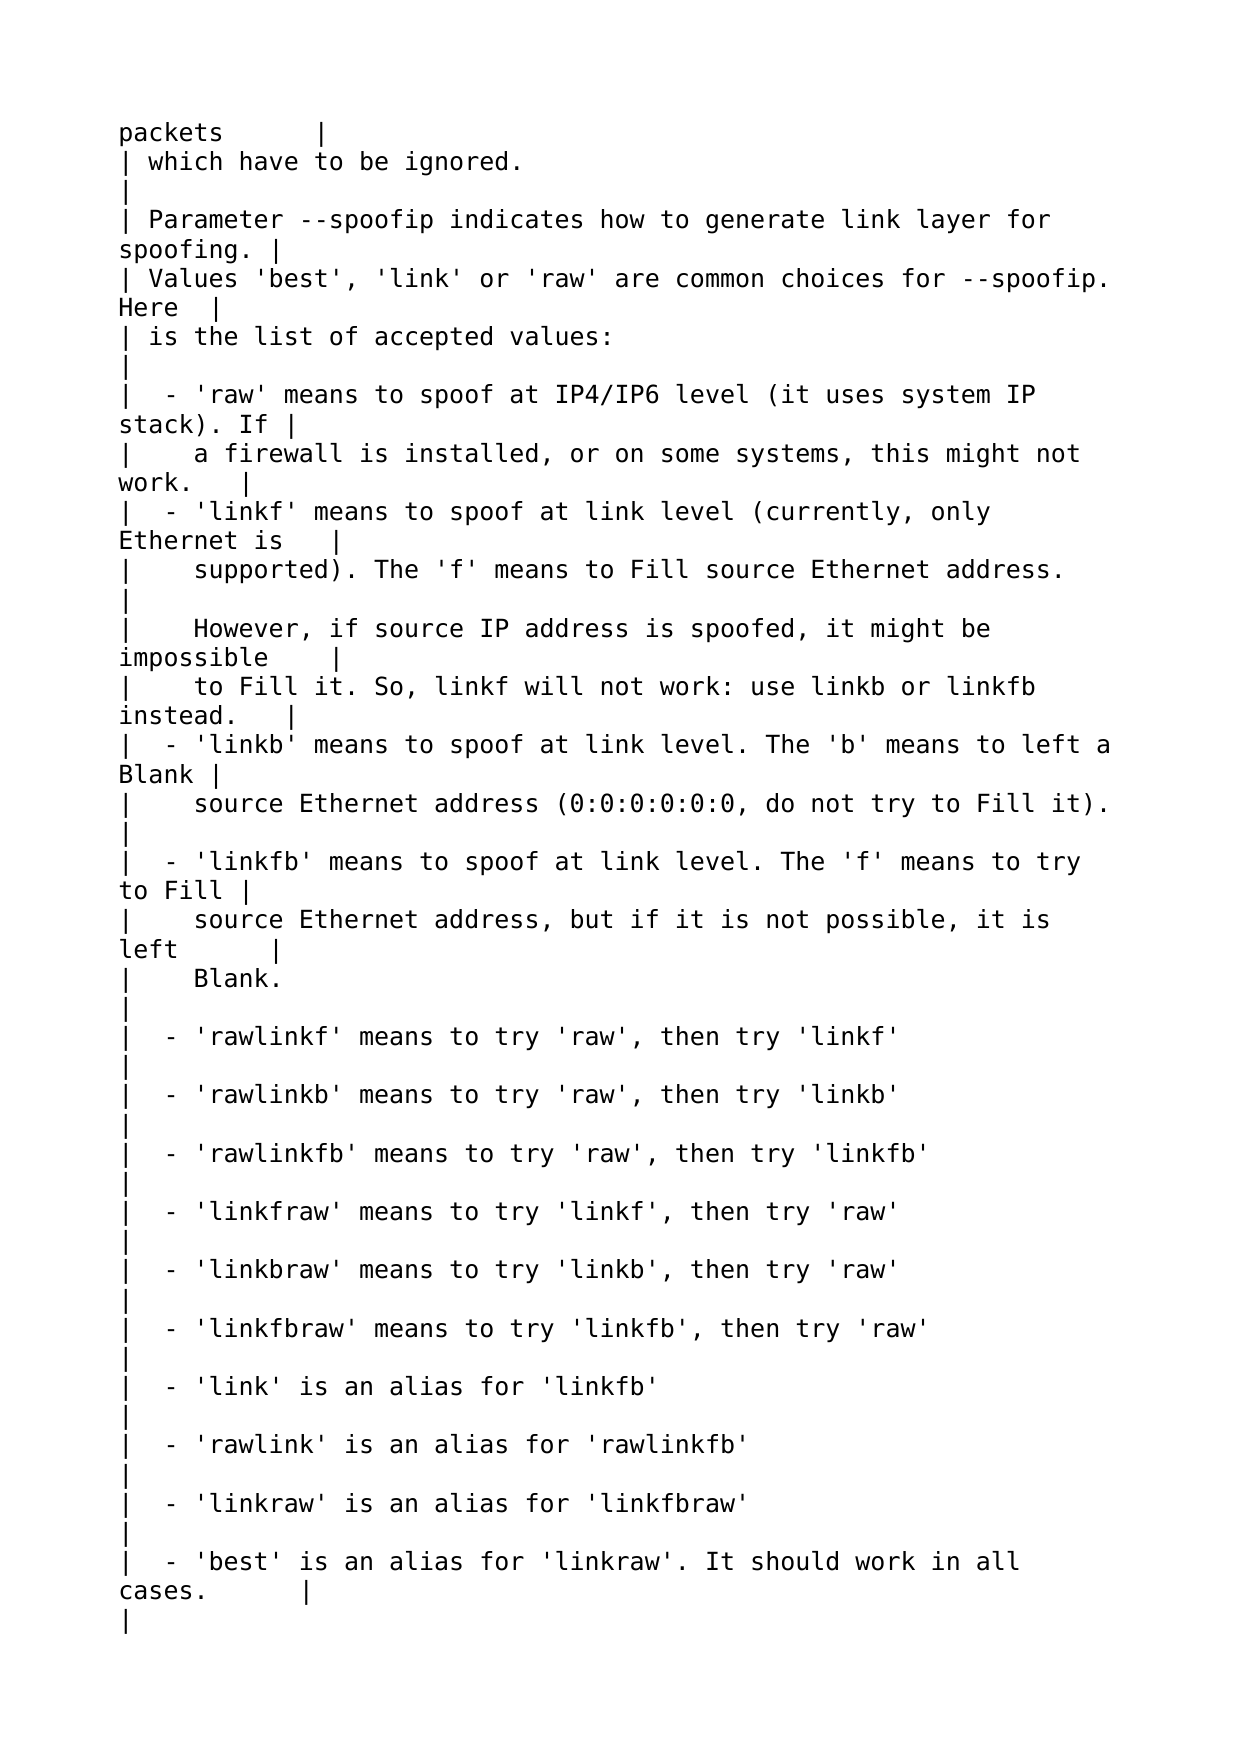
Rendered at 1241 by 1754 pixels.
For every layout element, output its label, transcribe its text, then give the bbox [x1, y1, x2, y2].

text packets | | which have to be ignored. | | Parameter --spoofip indicates how to generate link layer for spoofing. | | Values 'best', 'link' or 'raw' are common choices for --spoofip. Here | | is the list of accepted values: | | - 'raw' means to spoof at IP4/IP6 level (it uses system IP stack). If | | a firewall is installed, or on some systems, this might not work. | | - 'linkf' means to spoof at link level (currently, only Ethernet is | | supported). The 'f' means to Fill source Ethernet address. | | However, if source IP address is spoofed, it might be impossible | | to Fill it. So, linkf will not work: use linkb or linkfb instead. | | - 'linkb' means to spoof at link level. The 'b' means to left a Blank | | source Ethernet address (0:0:0:0:0:0, do not try to Fill it). | | - 'linkfb' means to spoof at link level. The 'f' means to try to Fill | | source Ethernet address, but if it is not possible, it is left | | Blank. | | - 'rawlinkf' means to try 'raw', then try 'linkf' | | - 'rawlinkb' means to try 'raw', then try 'linkb' | | - 'rawlinkfb' means to try 'raw', then try 'linkfb' | | - 'linkfraw' means to try 'linkf', then try 'raw' | | - 'linkbraw' means to try 'linkb', then try 'raw' | | - 'linkfbraw' means to try 'linkfb', then try 'raw' | | - 'link' is an alias for 'linkfb' | | - 'rawlink' is an alias for 'rawlinkfb' | | - 'linkraw' is an alias for 'linkfbraw' | | - 'best' is an alias for 'linkraw'. It should work in all cases. | | [118, 118, 1122, 1635]
